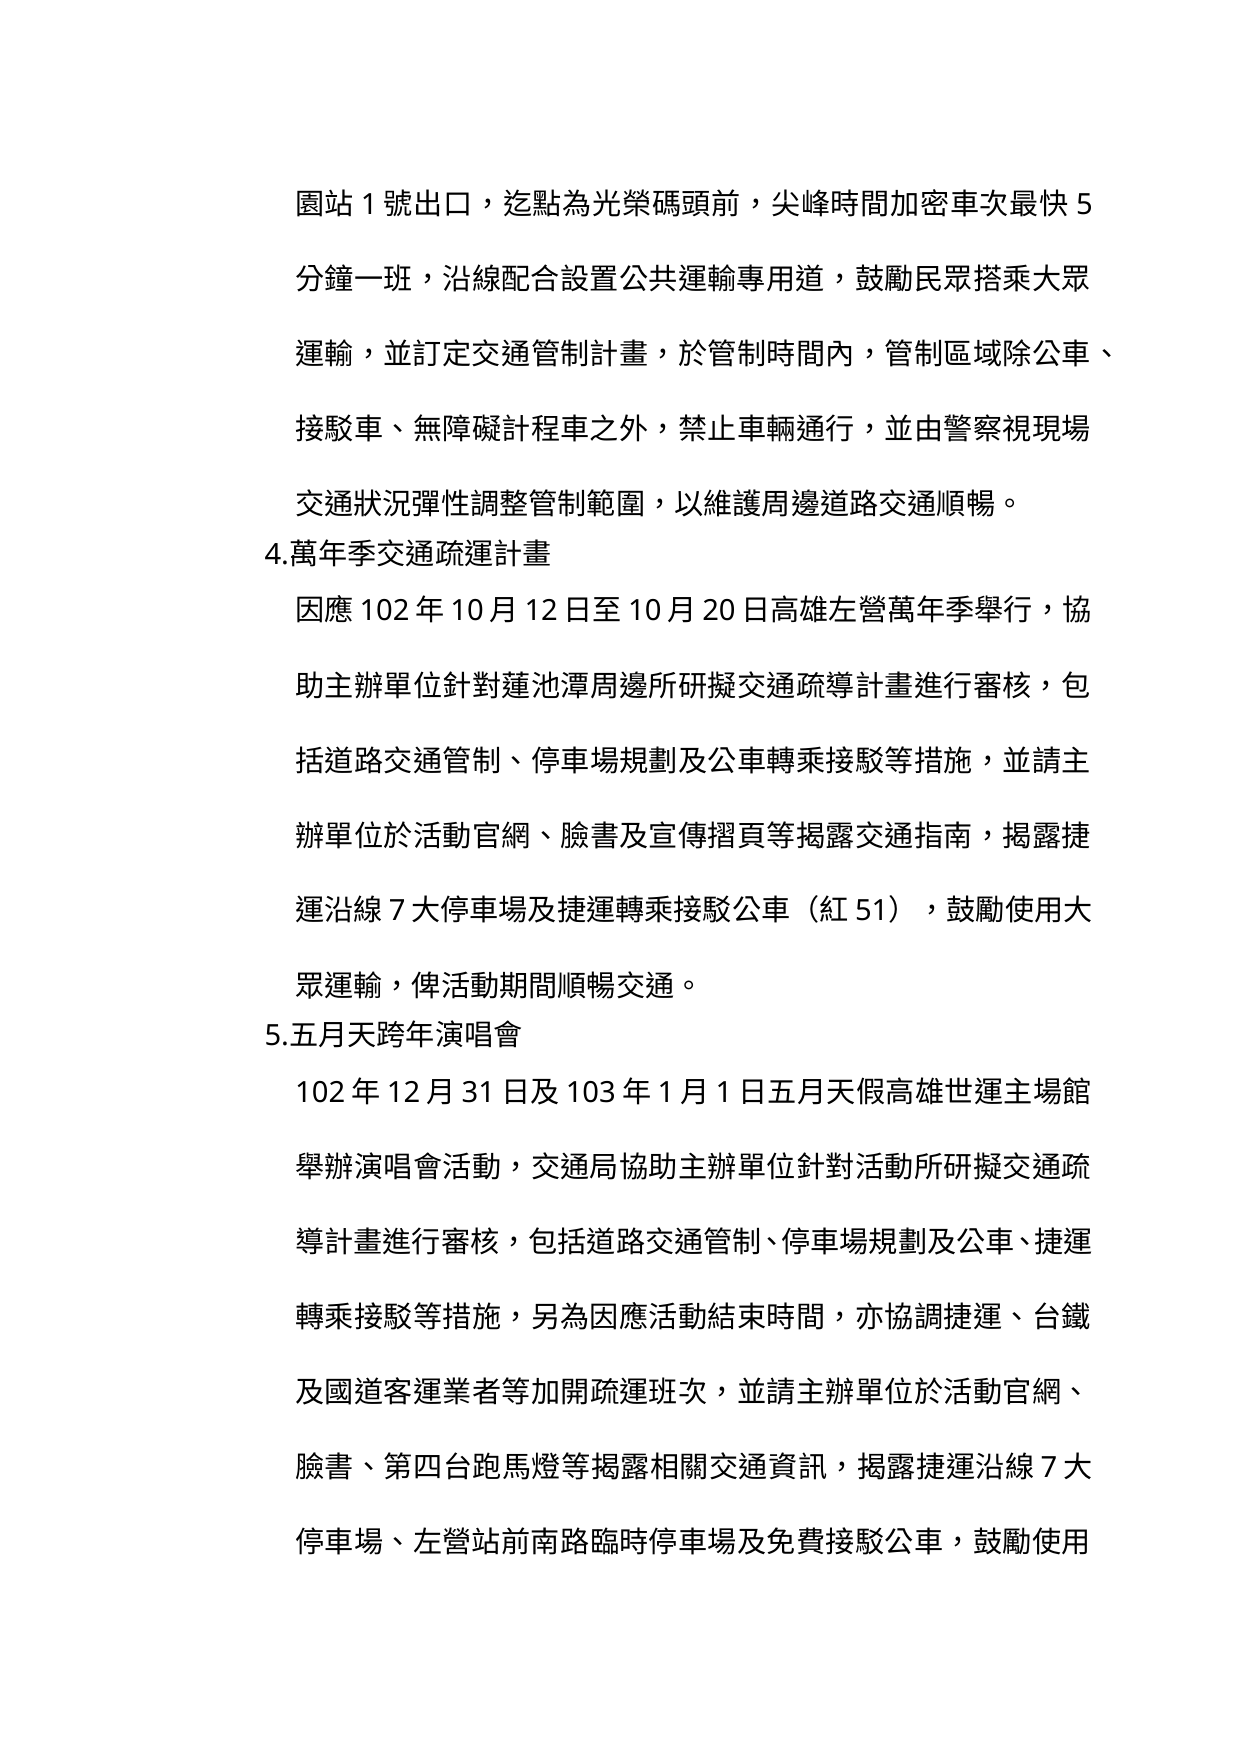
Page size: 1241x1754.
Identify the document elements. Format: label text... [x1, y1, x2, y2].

text 102年12月31日及103年1月1日五月天假高雄世運主場館舉辦演唱會活動，交通局協助主辦單位針對活動所研擬交通疏導計畫進行審核，包括道路交通管制、停車場規劃及公車、捷運轉乘接駁等措施，另為因應活動結束時間，亦協調捷運、台鐵及國道客運業者等加開疏運班次，並請主辦單位於活動官網、臉書、第四台跑馬燈等揭露相關交通資訊，揭露捷運沿線7大停車場、左營站前南路臨時停車場及免費接駁公車，鼓勵使用 [295, 1052, 1092, 1577]
text 102年9月19日至10月20日黃色小鴨高雄展出活動期間，本府交通局規劃假日免費接駁車，路線起點為高雄捷運中央公園站1號出口，迄點為光榮碼頭前，尖峰時間加密車次最快5分鐘一班，沿線配合設置公共運輸專用道，鼓勵民眾搭乘大眾運輸，並訂定交通管制計畫，於管制時間內，管制區域除公車、接駁車、無障礙計程車之外，禁止車輛通行，並由警察視現場交通狀況彈性調整管制範圍，以維護周邊道路交通順暢。 [295, 164, 1092, 539]
text 因應102年10月12日至10月20日高雄左營萬年季舉行，協助主辦單位針對蓮池潭周邊所研擬交通疏導計畫進行審核，包括道路交通管制、停車場規劃及公車轉乘接駁等措施，並請主辦單位於活動官網、臉書及宣傳摺頁等揭露交通指南，揭露捷運沿線7大停車場及捷運轉乘接駁公車（紅51），鼓勵使用大眾運輸，俾活動期間順暢交通。 [295, 571, 1092, 1021]
text 4.萬年季交通疏運計畫 [264, 539, 1092, 571]
text 5.五月天跨年演唱會 [264, 1021, 1092, 1052]
